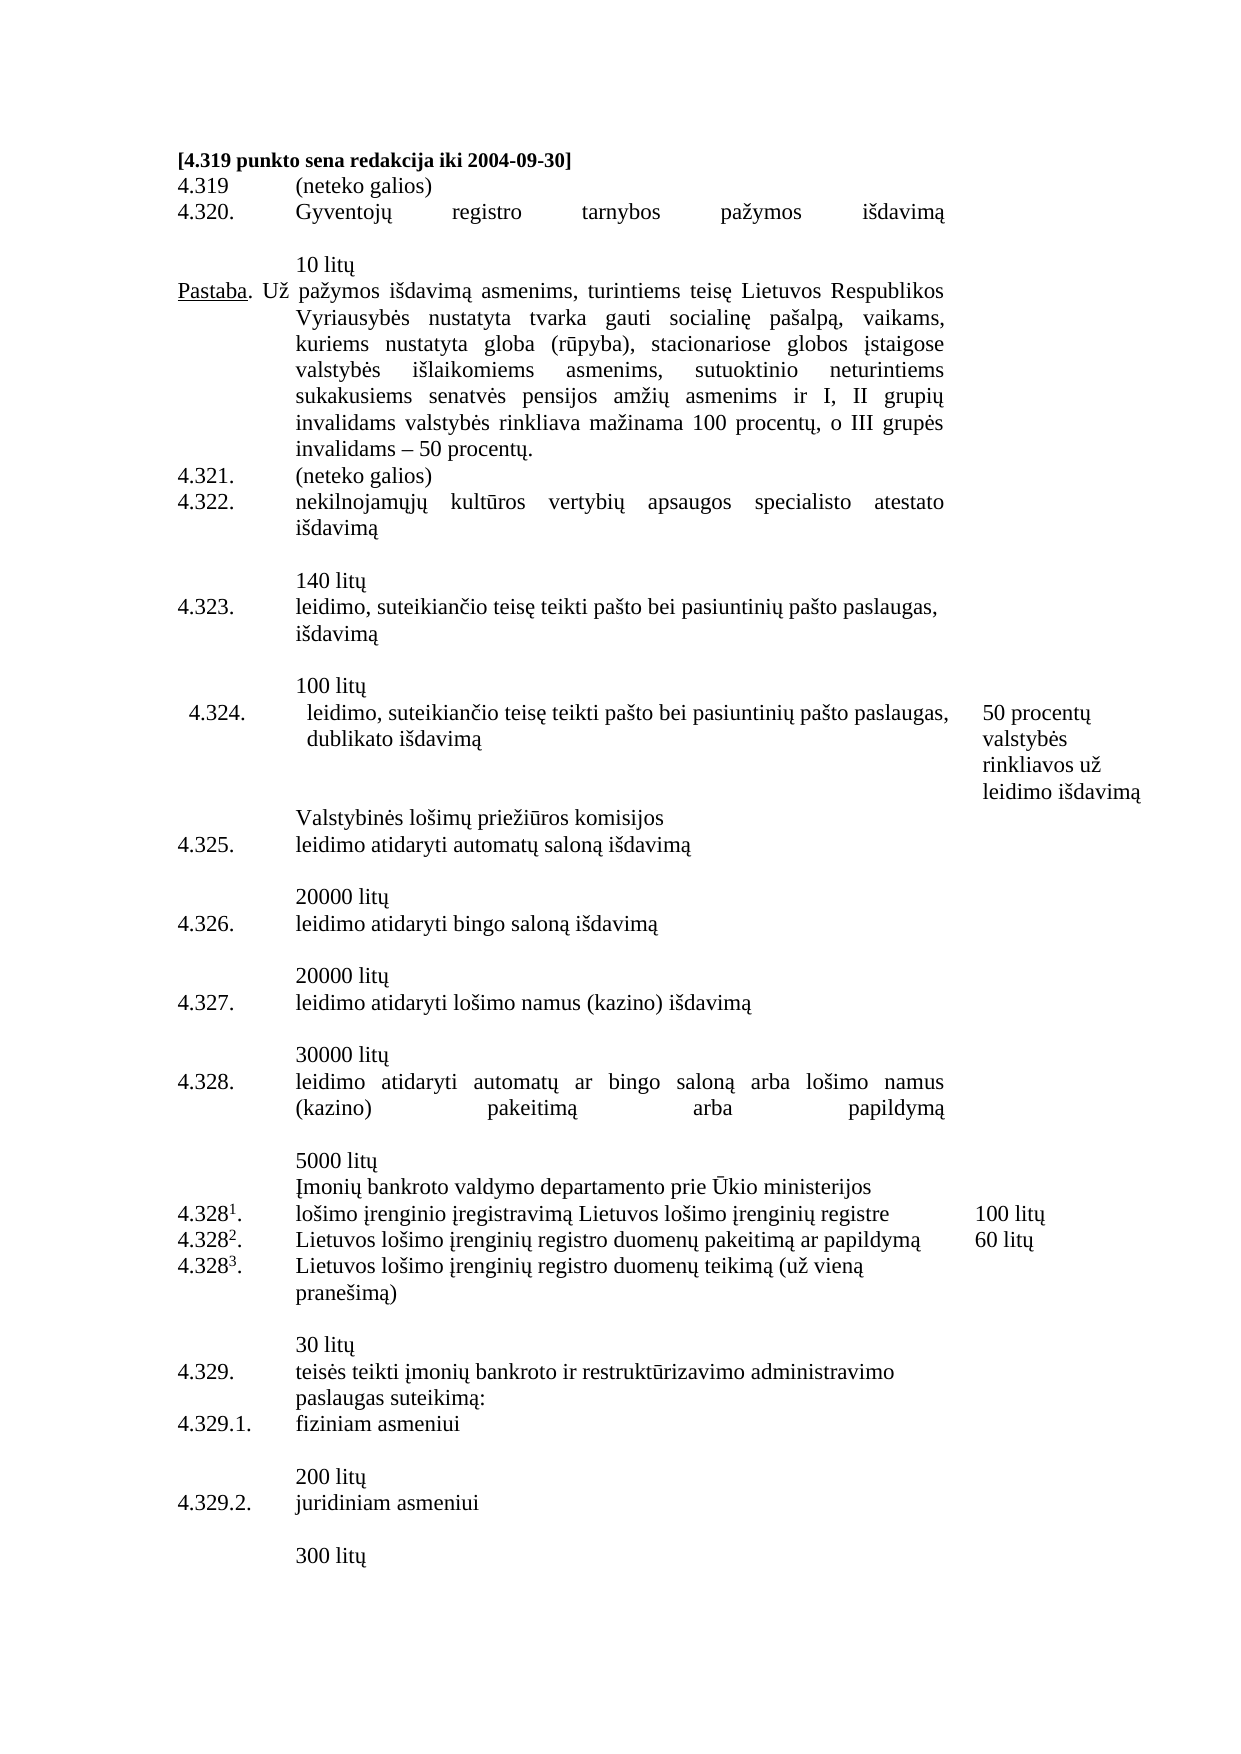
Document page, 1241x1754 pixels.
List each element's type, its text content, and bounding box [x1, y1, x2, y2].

text 4.322. nekilnojamųjų kultūros vertybių apsaugos specialisto atestato išdavimą 140 litų [177, 488, 945, 593]
text 4.3282. Lietuvos lošimo įrenginių registro duomenų pakeitimą ar papildymą 60 litų [177, 1226, 1122, 1252]
text 4.328. leidimo atidaryti automatų ar bingo saloną arba lošimo namus (kazino) pakeitimą arba papildymą 5000 litų [177, 1068, 945, 1173]
text 4.320. Gyventojų registro tarnybos pažymos išdavimą 10 litų [177, 198, 945, 277]
text 4.321. (neteko galios) [177, 462, 945, 488]
text Pastaba. Už pažymos išdavimą asmenims, turintiems teisę Lietuvos Respublikos Vyriausybės nustatyta tvarka gauti socialinę pašalpą, vaikams, kuriems nustatyta globa (rūpyba), stacionariose globos įstaigose valstybės išlaikomiems asmenims, sutuoktinio neturintiems sukakusiems senatvės pensijos amžių asmenims ir I, II grupių invalidams valstybės rinkliava mažinama 100 procentų, o III grupės invalidams – 50 procentų. [177, 277, 945, 462]
text 4.3283. Lietuvos lošimo įrenginių registro duomenų teikimą (už vieną pranešimą) 30 litų [177, 1252, 945, 1358]
text 4.329. teisės teikti įmonių bankroto ir restruktūrizavimo administravimo paslaugas suteikimą: [177, 1358, 945, 1410]
text 4.325. leidimo atidaryti automatų saloną išdavimą 20000 litų [177, 831, 945, 910]
text 4.323. leidimo, suteikiančio teisę teikti pašto bei pasiuntinių pašto paslaugas, išdavimą 100 litų [177, 593, 945, 699]
text 4.329.2. juridiniam asmeniui 300 litų [177, 1489, 945, 1568]
text [4.319 punkto sena redakcija iki 2004-09-30] [177, 148, 1122, 172]
text 4.329.1. fiziniam asmeniui 200 litų [177, 1410, 945, 1489]
text 4.3281. lošimo įrenginio įregistravimą Lietuvos lošimo įrenginių registre 100 litų [177, 1199, 1122, 1226]
text 4.326. leidimo atidaryti bingo saloną išdavimą 20000 litų [177, 910, 945, 989]
table_header 4.324. [177, 699, 295, 804]
table_header leidimo, suteikiančio teisę teikti pašto bei pasiuntinių pašto paslaugas, dublikato išdavimą [295, 699, 971, 804]
text Įmonių bankroto valdymo departamento prie Ūkio ministerijos [177, 1173, 945, 1199]
text Valstybinės lošimų priežiūros komisijos [177, 804, 945, 831]
table_header 50 procentų valstybės rinkliavos už leidimo išdavimą [971, 699, 1163, 804]
text 4.319 (neteko galios) [177, 172, 945, 198]
text 4.327. leidimo atidaryti lošimo namus (kazino) išdavimą 30000 litų [177, 989, 945, 1068]
